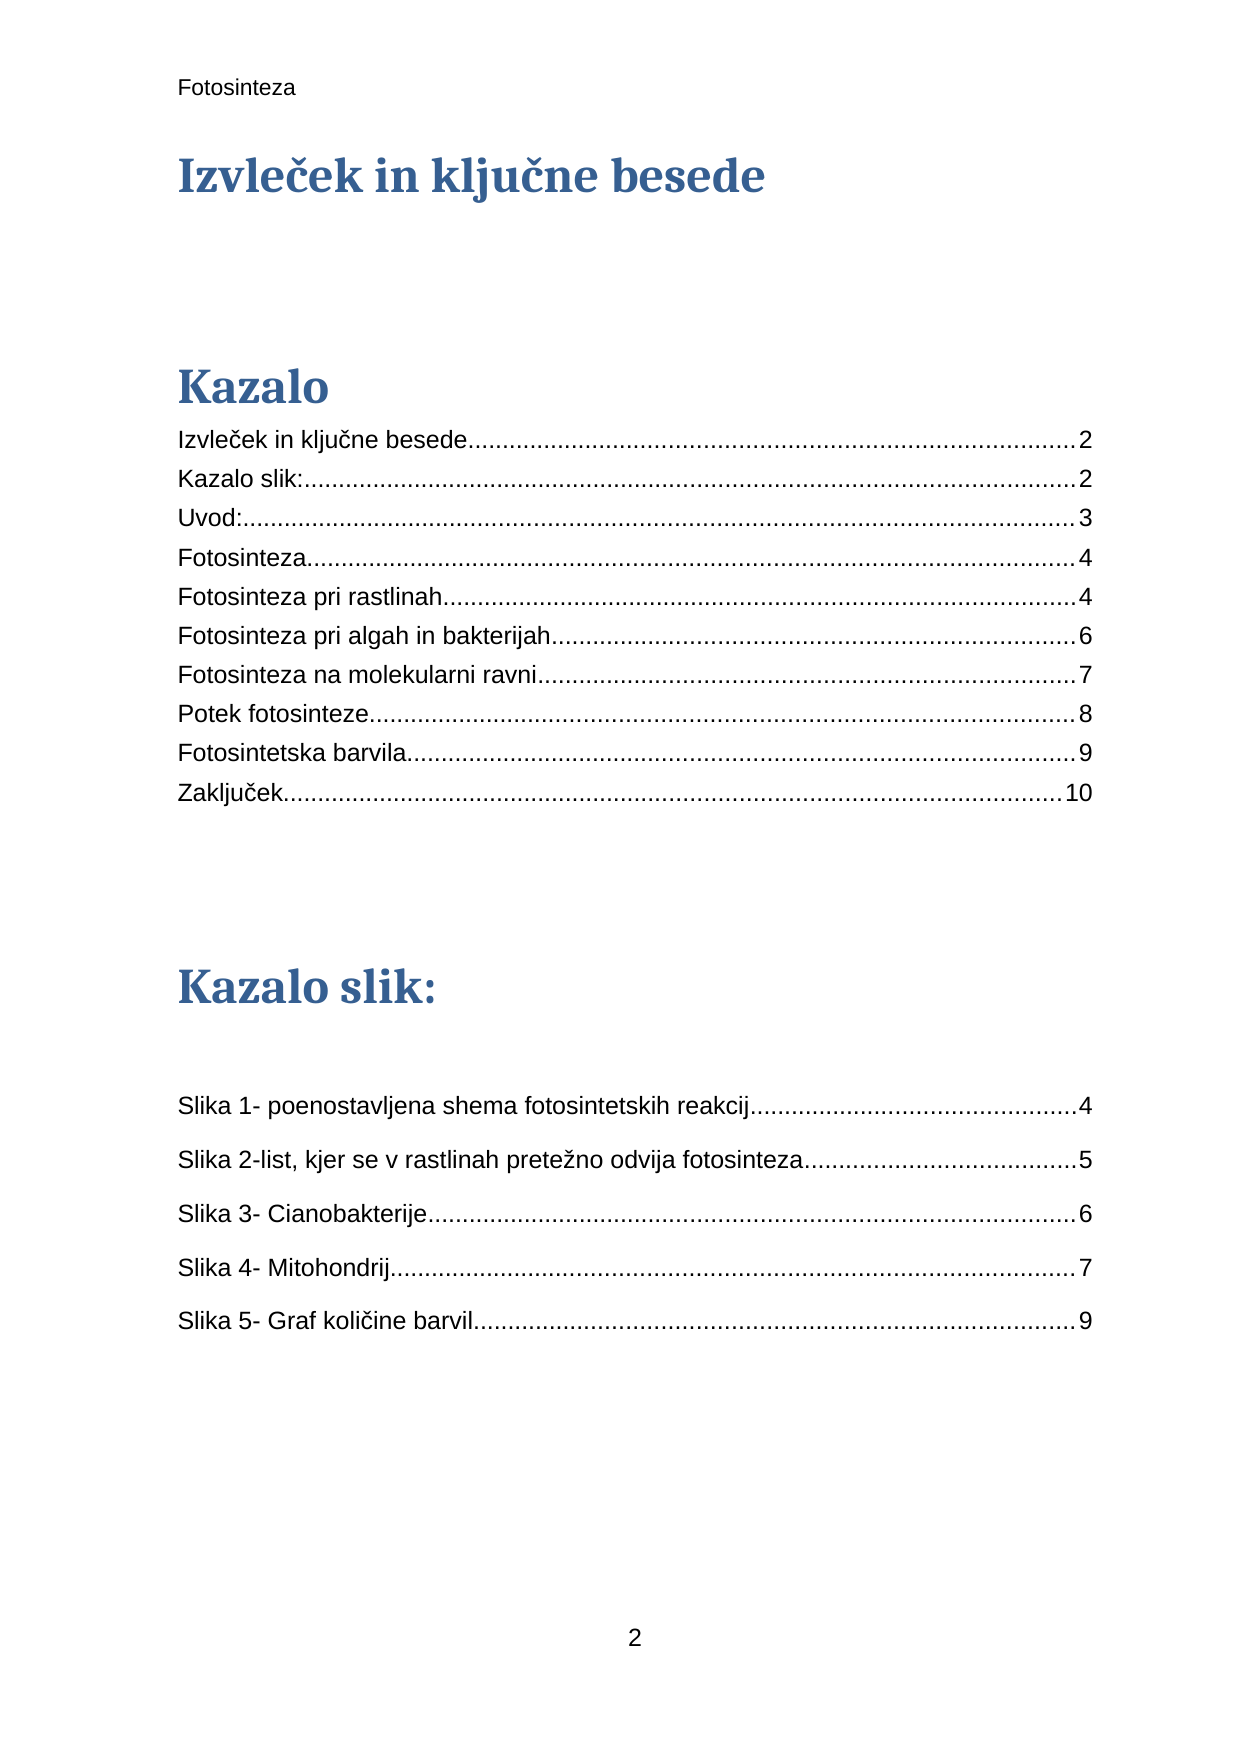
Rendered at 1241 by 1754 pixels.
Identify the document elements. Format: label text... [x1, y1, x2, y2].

text Kazalo slik: 2 [177, 464, 1092, 493]
text Fotosinteza pri rastlinah 4 [177, 582, 1092, 610]
text Fotosinteza pri algah in bakterijah 6 [177, 621, 1092, 649]
subtitle Izvleček in ključne besede [177, 148, 1092, 205]
text Slika 4- Mitohondrij 7 [177, 1252, 1092, 1281]
text Fotosintetska barvila 9 [177, 738, 1092, 767]
text Fotosinteza 4 [177, 542, 1092, 571]
text Slika 5- Graf količine barvil 9 [177, 1306, 1092, 1335]
text Potek fotosinteze 8 [177, 699, 1092, 728]
text Slika 1- poenostavljena shema fotosintetskih reakcij 4 [177, 1091, 1092, 1120]
subtitle Kazalo [177, 359, 1092, 416]
text Slika 3- Cianobakterije 6 [177, 1199, 1092, 1227]
subtitle Kazalo slik: [177, 959, 1092, 1016]
text Fotosinteza na molekularni ravni 7 [177, 660, 1092, 689]
text Izvleček in ključne besede 2 [177, 425, 1092, 454]
text Slika 2-list, kjer se v rastlinah pretežno odvija fotosinteza 5 [177, 1145, 1092, 1174]
text Uvod: 3 [177, 503, 1092, 532]
text Zaključek 10 [177, 777, 1092, 806]
